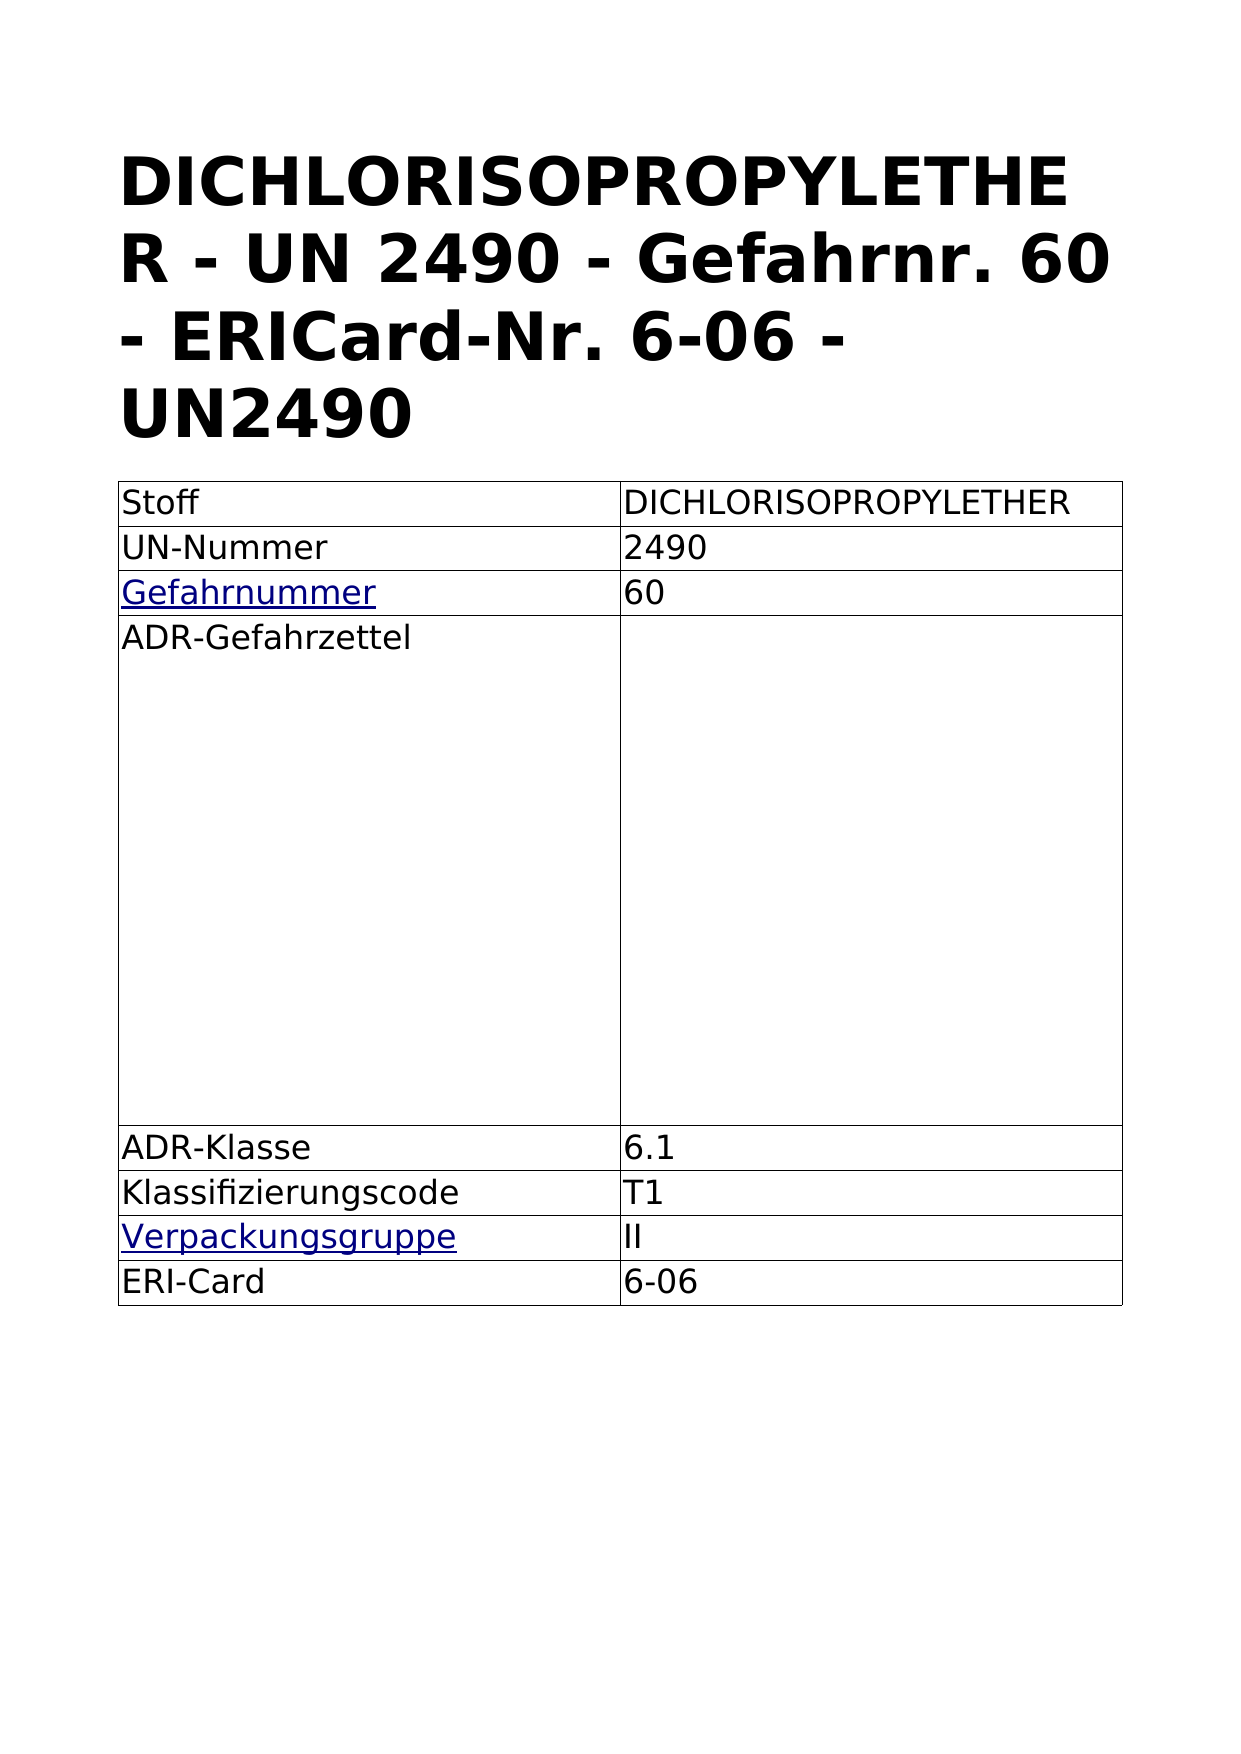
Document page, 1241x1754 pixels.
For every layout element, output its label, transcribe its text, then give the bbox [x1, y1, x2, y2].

table_cell 2490 [621, 527, 1122, 570]
table_cell 6.1 [621, 1126, 1122, 1170]
table_cell Klassifizierungscode [119, 1171, 620, 1215]
table_cell ADR-Klasse [119, 1126, 620, 1170]
table_cell Gefahrnummer [119, 571, 620, 615]
table_cell 6-06 [621, 1261, 1122, 1304]
table_cell T1 [621, 1171, 1122, 1215]
subtitle DICHLORISOPROPYLETHER - UN 2490 - Gefahrnr. 60 - ERICard-Nr. 6-06 - UN2490 [118, 143, 1122, 453]
table_header Stoff [119, 482, 620, 526]
table_cell ADR-Gefahrzettel [119, 616, 620, 1125]
table_cell [621, 616, 1122, 1125]
table_header DICHLORISOPROPYLETHER [621, 482, 1122, 526]
table_cell II [621, 1216, 1122, 1260]
table_cell UN-Nummer [119, 527, 620, 570]
table_cell Verpackungsgruppe [119, 1216, 620, 1260]
table_cell 60 [621, 571, 1122, 615]
table_cell ERI-Card [119, 1261, 620, 1304]
